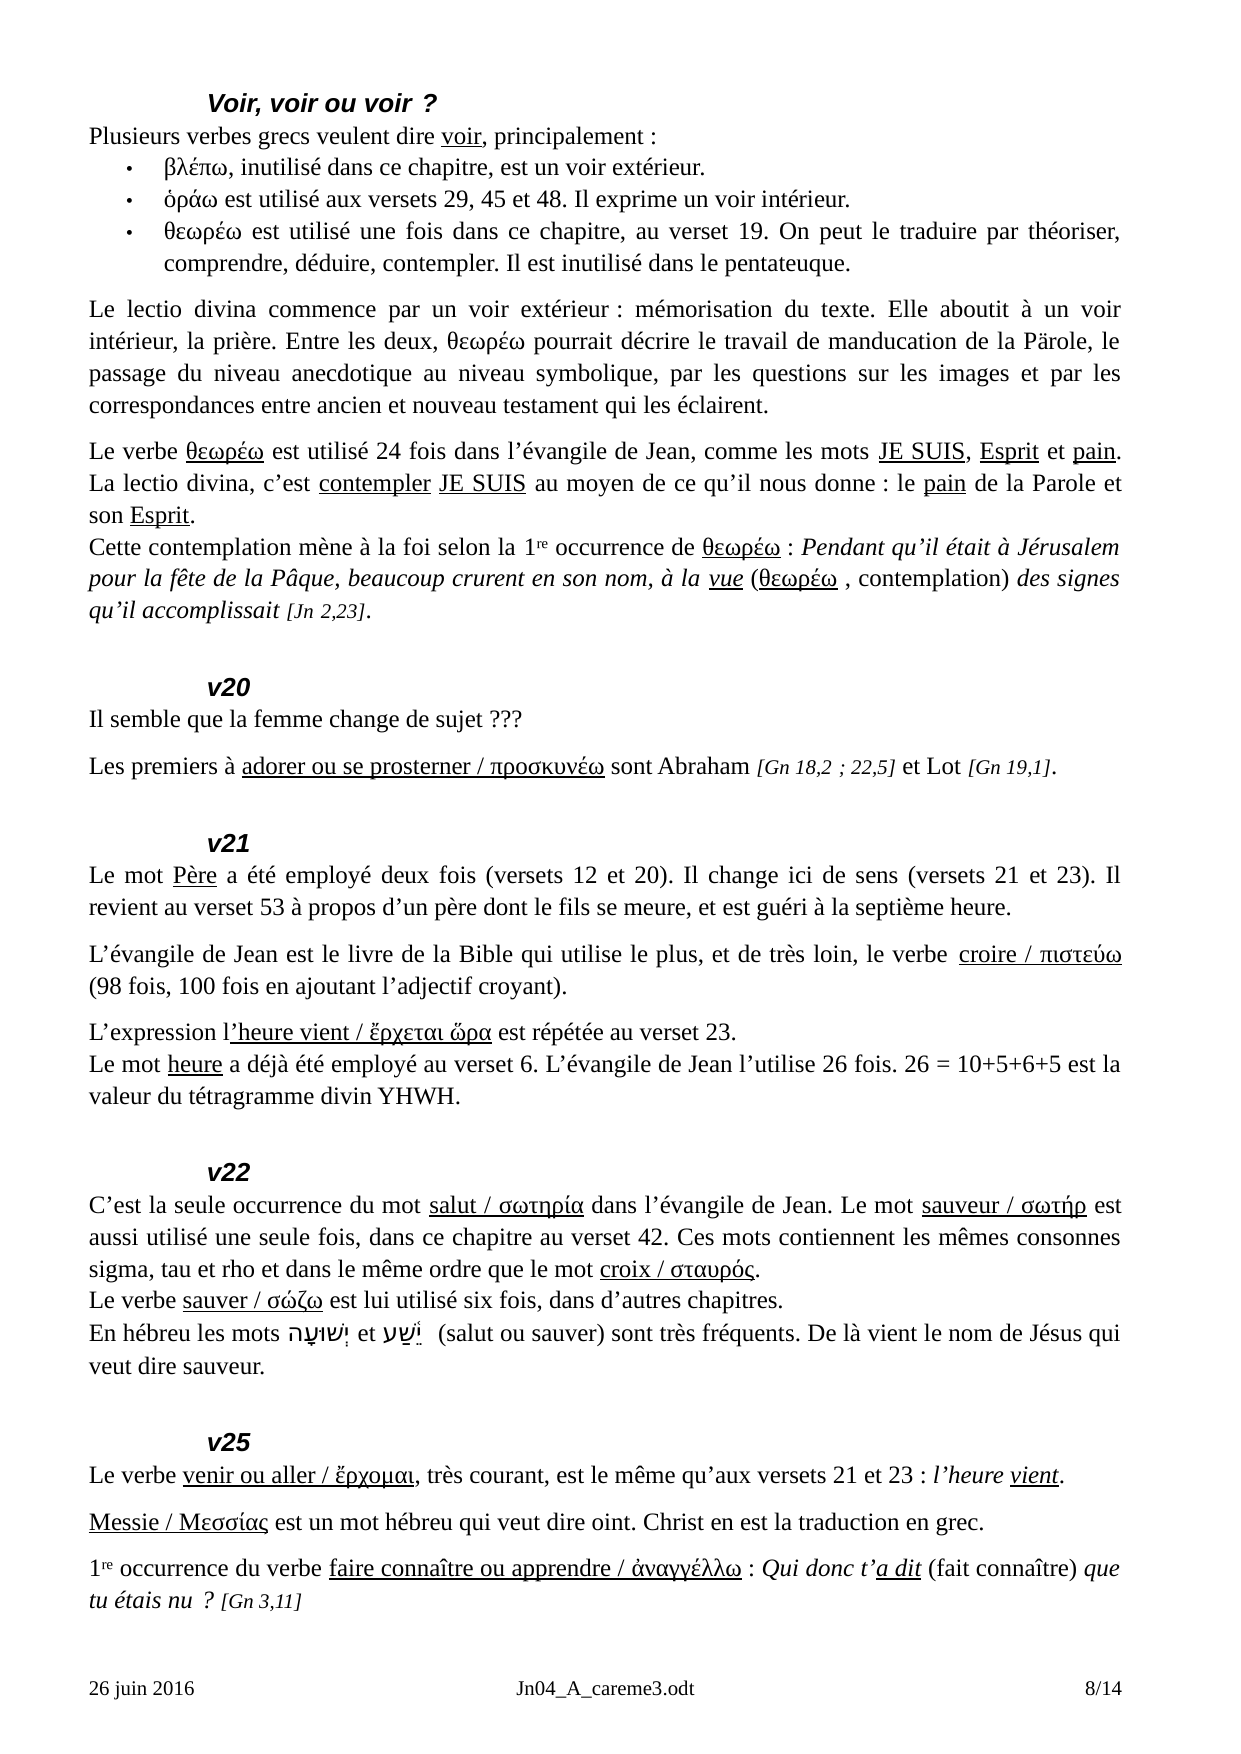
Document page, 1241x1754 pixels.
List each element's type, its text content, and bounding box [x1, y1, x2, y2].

text Le verbe sauver / σώζω est lui utilisé six fois, dans d’autres chapitres. [88, 1287, 1122, 1314]
text Le mot Père a été employé deux fois (versets 12 et 20). Il change ici de sens (versets 21 et 23). Il revient au verset 53 à propos d’un père dont le fils se meure, et est guéri à la septième heure. [88, 862, 1122, 921]
text Il semble que la femme change de sujet ??? [88, 706, 1122, 733]
list ὁράω est utilisé aux versets 29, 45 et 48. Il exprime un voir intérieur. [126, 185, 1122, 213]
text Le verbe venir ou aller / ἔρχομαι, très courant, est le même qu’aux versets 21 et 23 : l’heure vient. [88, 1461, 1122, 1489]
text Le verbe θεωρέω est utilisé 24 fois dans l’évangile de Jean, comme les mots JE SUIS, Esprit et pain. La lectio divina, c’est contempler JE SUIS au moyen de ce qu’il nous donne : le pain de la Parole et son Esprit. [88, 437, 1122, 528]
text L’évangile de Jean est le livre de la Bible qui utilise le plus, et de très loin, le verbe croire / πιστεύω (98 fois, 100 fois en ajoutant l’adjectif croyant). [88, 940, 1122, 999]
text Cette contemplation mène à la foi selon la 1ʳᵉ occurrence de θεωρέω : Pendant qu’il était à Jérusalem pour la fête de la Pâque, beaucoup crurent en son nom, à la vue (θεωρέω , contemplation) des signes qu’il accomplissait [Jn 2,23]. [88, 533, 1122, 624]
subtitle v21 [207, 828, 1122, 857]
subtitle v25 [207, 1428, 1122, 1457]
subtitle Voir, voir ou voir ? [207, 88, 1122, 117]
text Le lectio divina commence par un voir extérieur : mémorisation du texte. Elle aboutit à un voir intérieur, la prière. Entre les deux, θεωρέω pourrait décrire le travail de manducation de la Pärole, le passage du niveau anecdotique au niveau symbolique, par les questions sur les images et par les correspondances entre ancien et nouveau testament qui les éclairent. [88, 295, 1122, 418]
text Les premiers à adorer ou se prosterner / προσκυνέω sont Abraham [Gn 18,2 ; 22,5] et Lot [Gn 19,1]. [88, 752, 1122, 780]
text Plusieurs verbes grecs veulent dire voir, principalement : [88, 122, 1122, 149]
text C’est la seule occurrence du mot salut / σωτηρία dans l’évangile de Jean. Le mot sauveur / σωτήρ est aussi utilisé une seule fois, dans ce chapitre au verset 42. Ces mots contiennent les mêmes consonnes sigma, tau et rho et dans le même ordre que le mot croix / σταυρός. [88, 1191, 1122, 1283]
list βλέπω, inutilisé dans ce chapitre, est un voir extérieur. [126, 153, 1122, 181]
text 1ʳᵉ occurrence du verbe faire connaître ou apprendre / ἀναγγέλλω : Qui donc t’a dit (fait connaître) que tu étais nu ? [Gn 3,11] [88, 1554, 1122, 1614]
subtitle v22 [207, 1158, 1122, 1187]
text En hébreu les mots יְשׁוּעָה et יֵ֫שַׁע (salut ou sauver) sont très fréquents. De là vient le nom de Jésus qui veut dire sauveur. [88, 1318, 1122, 1379]
text L’expression l’heure vient / ἔρχεται ὥρα est répétée au verset 23. [88, 1018, 1122, 1046]
subtitle v20 [207, 672, 1122, 701]
list θεωρέω est utilisé une fois dans ce chapitre, au verset 19. On peut le traduire par théoriser, comprendre, déduire, contempler. Il est inutilisé dans le pentateuque. [126, 217, 1122, 277]
text Messie / Μεσσίας est un mot hébreu qui veut dire oint. Christ en est la traduction en grec. [88, 1508, 1122, 1536]
text Le mot heure a déjà été employé au verset 6. L’évangile de Jean l’utilise 26 fois. 26 = 10+5+6+5 est la valeur du tétragramme divin YHWH. [88, 1050, 1122, 1109]
